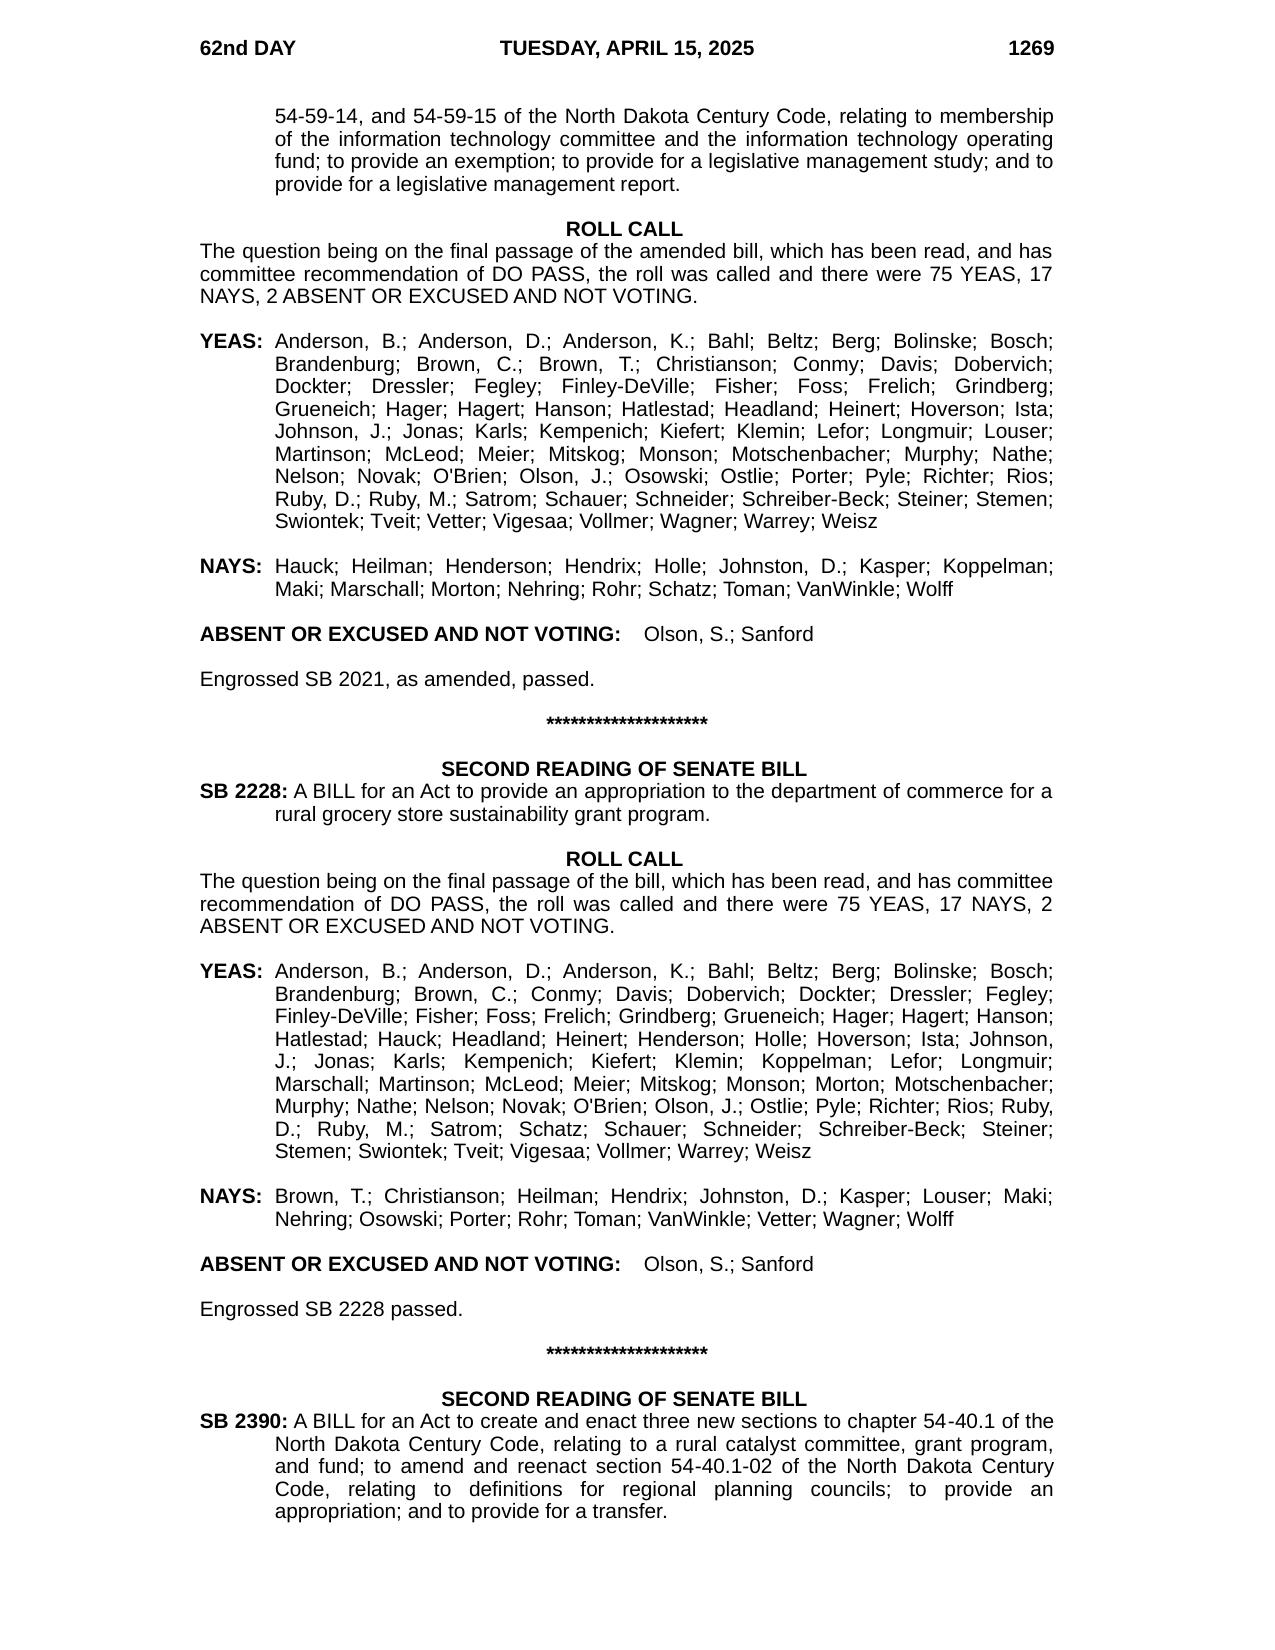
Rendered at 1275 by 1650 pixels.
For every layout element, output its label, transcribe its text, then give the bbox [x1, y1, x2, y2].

text Engrossed SB 2021, as amended, passed. [199, 668, 1054, 691]
title YEAS: Anderson, B.; Anderson, D.; Anderson, K.; Bahl; Beltz; Berg; Bolinske; Bosch; Brandenburg; Brown, C.; Brown, T.; Christianson; Conmy; Davis; Dobervich; Dockter; Dressler; Fegley; Finley-DeVille; Fisher; Foss; Frelich; Grindberg; Grueneich; Hager; Hagert; Hanson; Hatlestad; Headland; Heinert; Hoverson; Ista; Johnson, J.; Jonas; Karls; Kempenich; Kiefert; Klemin; Lefor; Longmuir; Louser; Martinson; McLeod; Meier; Mitskog; Monson; Motschenbacher; Murphy; Nathe; Nelson; Novak; O'Brien; Olson, J.; Osowski; Ostlie; Porter; Pyle; Richter; Rios; Ruby, D.; Ruby, M.; Satrom; Schauer; Schneider; Schreiber-Beck; Steiner; Stemen; Swiontek; Tveit; Vetter; Vigesaa; Vollmer; Wagner; Warrey; Weisz [199, 331, 1054, 533]
text SECOND READING OF SENATE BILL [199, 1388, 1054, 1411]
title NAYS: Hauck; Heilman; Henderson; Hendrix; Holle; Johnston, D.; Kasper; Koppelman; Maki; Marschall; Morton; Nehring; Rohr; Schatz; Toman; VanWinkle; Wolff [199, 556, 1054, 601]
text ******************** [199, 713, 1054, 736]
text SECOND READING OF SENATE BILL [199, 758, 1054, 781]
title SB 2228: A BILL for an Act to provide an appropriation to the department of commerce for a rural grocery store sustainability grant program. [199, 781, 1054, 826]
text The question being on the final passage of the amended bill, which has been read, and has committee recommendation of DO PASS, the roll was called and there were 75 YEAS, 17 NAYS, 2 ABSENT OR EXCUSED AND NOT VOTING. [199, 241, 1054, 308]
text The question being on the final passage of the bill, which has been read, and has committee recommendation of DO PASS, the roll was called and there were 75 YEAS, 17 NAYS, 2 ABSENT OR EXCUSED AND NOT VOTING. [199, 871, 1054, 938]
title YEAS: Anderson, B.; Anderson, D.; Anderson, K.; Bahl; Beltz; Berg; Bolinske; Bosch; Brandenburg; Brown, C.; Conmy; Davis; Dobervich; Dockter; Dressler; Fegley; Finley-DeVille; Fisher; Foss; Frelich; Grindberg; Grueneich; Hager; Hagert; Hanson; Hatlestad; Hauck; Headland; Heinert; Henderson; Holle; Hoverson; Ista; Johnson, J.; Jonas; Karls; Kempenich; Kiefert; Klemin; Koppelman; Lefor; Longmuir; Marschall; Martinson; McLeod; Meier; Mitskog; Monson; Morton; Motschenbacher; Murphy; Nathe; Nelson; Novak; O'Brien; Olson, J.; Ostlie; Pyle; Richter; Rios; Ruby, D.; Ruby, M.; Satrom; Schatz; Schauer; Schneider; Schreiber-Beck; Steiner; Stemen; Swiontek; Tveit; Vigesaa; Vollmer; Warrey; Weisz [199, 961, 1054, 1163]
title ABSENT OR EXCUSED AND NOT VOTING: Olson, S.; Sanford [199, 1253, 1054, 1276]
title ABSENT OR EXCUSED AND NOT VOTING: Olson, S.; Sanford [199, 623, 1054, 646]
title SB 2390: A BILL for an Act to create and enact three new sections to chapter 54‑40.1 of the North Dakota Century Code, relating to a rural catalyst committee, grant program, and fund; to amend and reenact section 54‑40.1‑02 of the North Dakota Century Code, relating to definitions for regional planning councils; to provide an appropriation; and to provide for a transfer. [199, 1411, 1054, 1523]
text ROLL CALL [199, 218, 1054, 241]
subtitle Page 1269 [9, 9, 109, 57]
text ROLL CALL [199, 848, 1054, 871]
title NAYS: Brown, T.; Christianson; Heilman; Hendrix; Johnston, D.; Kasper; Louser; Maki; Nehring; Osowski; Porter; Rohr; Toman; VanWinkle; Vetter; Wagner; Wolff [199, 1186, 1054, 1231]
title 54‑59‑14, and 54‑59‑15 of the North Dakota Century Code, relating to membership of the information technology committee and the information technology operating fund; to provide an exemption; to provide for a legislative management study; and to provide for a legislative management report. [199, 106, 1054, 196]
text Engrossed SB 2228 passed. [199, 1298, 1054, 1321]
text ******************** [199, 1343, 1054, 1366]
title [0, 0, 118, 66]
